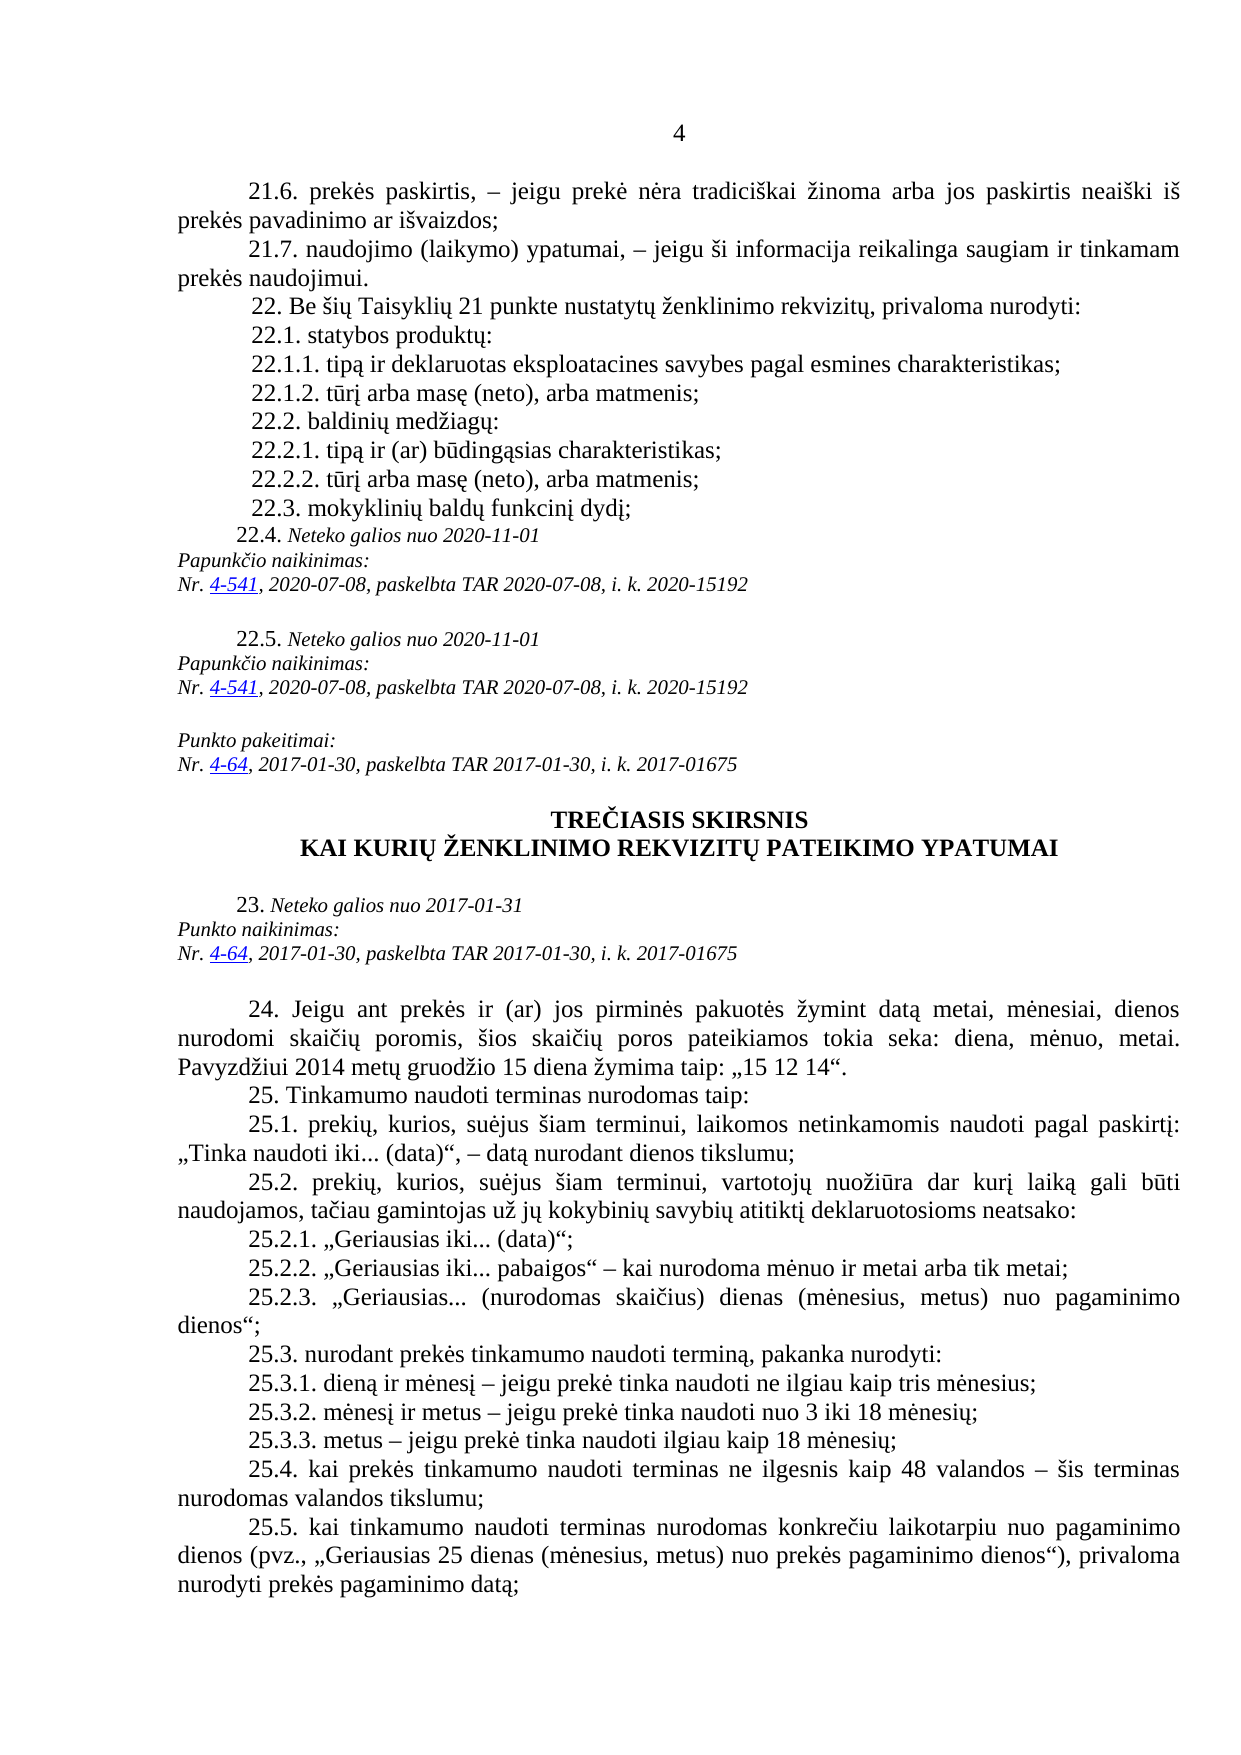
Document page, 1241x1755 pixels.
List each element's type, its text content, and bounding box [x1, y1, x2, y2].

text 25.2. prekių, kurios, suėjus šiam terminui, vartotojų nuožiūra dar kurį laiką gali būti naudojamos, tačiau gamintojas už jų kokybinių savybių atitiktį deklaruotosioms neatsako: [177, 1167, 1181, 1224]
text 25.2.3. „Geriausias... (nurodomas skaičius) dienas (mėnesius, metus) nuo pagaminimo dienos“; [177, 1282, 1181, 1339]
text 22.2.2. tūrį arba masę (neto), arba matmenis; [251, 464, 1181, 493]
text 25.3. nurodant prekės tinkamumo naudoti terminą, pakanka nurodyti: [177, 1339, 1181, 1368]
text 22.4. Neteko galios nuo 2020-11-01 [177, 521, 1181, 548]
text 25.3.2. mėnesį ir metus – jeigu prekė tinka naudoti nuo 3 iki 18 mėnesių; [177, 1397, 1181, 1425]
text Punkto pakeitimai: [177, 728, 1181, 752]
text 25.3.1. dieną ir mėnesį – jeigu prekė tinka naudoti ne ilgiau kaip tris mėnesius; [177, 1368, 1181, 1397]
text 22. Be šių Taisyklių 21 punkte nustatytų ženklinimo rekvizitų, privaloma nurodyti: [251, 291, 1181, 320]
text Trečiasis SKiRSNIS [177, 805, 1181, 833]
text Papunkčio naikinimas: [177, 548, 1181, 572]
text 21.7. naudojimo (laikymo) ypatumai, – jeigu ši informacija reikalinga saugiam ir tinkamam prekės naudojimui. [177, 234, 1181, 291]
text 23. Neteko galios nuo 2017-01-31 [177, 891, 1181, 917]
text Nr. 4-64, 2017-01-30, paskelbta TAR 2017-01-30, i. k. 2017-01675 [177, 752, 1181, 776]
text 25. Tinkamumo naudoti terminas nurodomas taip: [177, 1080, 1181, 1109]
text 25.2.2. „Geriausias iki... pabaigos“ – kai nurodoma mėnuo ir metai arba tik metai; [177, 1253, 1181, 1282]
text 22.1.1. tipą ir deklaruotas eksploatacines savybes pagal esmines charakteristikas; [251, 349, 1181, 378]
text 25.3.3. metus – jeigu prekė tinka naudoti ilgiau kaip 18 mėnesių; [177, 1425, 1181, 1454]
text Nr. 4-541, 2020-07-08, paskelbta TAR 2020-07-08, i. k. 2020-15192 [177, 675, 1181, 699]
text 21.6. prekės paskirtis, – jeigu prekė nėra tradiciškai žinoma arba jos paskirtis neaiški iš prekės pavadinimo ar išvaizdos; [177, 176, 1181, 234]
text 22.2.1. tipą ir (ar) būdingąsias charakteristikas; [251, 435, 1181, 464]
text 24. Jeigu ant prekės ir (ar) jos pirminės pakuotės žymint datą metai, mėnesiai, dienos nurodomi skaičių poromis, šios skaičių poros pateikiamos tokia seka: diena, mėnuo, metai. Pavyzdžiui 2014 metų gruodžio 15 diena žymima taip: „15 12 14“. [177, 994, 1181, 1080]
text Punkto naikinimas: [177, 917, 1181, 941]
text 22.1.2. tūrį arba masę (neto), arba matmenis; [251, 378, 1181, 406]
text 25.4. kai prekės tinkamumo naudoti terminas ne ilgesnis kaip 48 valandos – šis terminas nurodomas valandos tikslumu; [177, 1454, 1181, 1512]
text 25.2.1. „Geriausias iki... (data)“; [177, 1224, 1181, 1253]
text 22.1. statybos produktų: [251, 320, 1181, 349]
text KAI kurių ŽENKLINIMO REKVIZITŲ PATEIKIMO YPATUMAI [177, 833, 1181, 862]
text 22.5. Neteko galios nuo 2020-11-01 [177, 624, 1181, 651]
text Papunkčio naikinimas: [177, 651, 1181, 675]
text 25.5. kai tinkamumo naudoti terminas nurodomas konkrečiu laikotarpiu nuo pagaminimo dienos (pvz., „Geriausias 25 dienas (mėnesius, metus) nuo prekės pagaminimo dienos“), privaloma nurodyti prekės pagaminimo datą; [177, 1512, 1181, 1598]
text Nr. 4-64, 2017-01-30, paskelbta TAR 2017-01-30, i. k. 2017-01675 [177, 941, 1181, 965]
text 22.2. baldinių medžiagų: [251, 406, 1181, 435]
text 22.3. mokyklinių baldų funkcinį dydį; [251, 493, 1181, 521]
text 25.1. prekių, kurios, suėjus šiam terminui, laikomos netinkamomis naudoti pagal paskirtį: „Tinka naudoti iki... (data)“, – datą nurodant dienos tikslumu; [177, 1109, 1181, 1167]
text Nr. 4-541, 2020-07-08, paskelbta TAR 2020-07-08, i. k. 2020-15192 [177, 572, 1181, 596]
